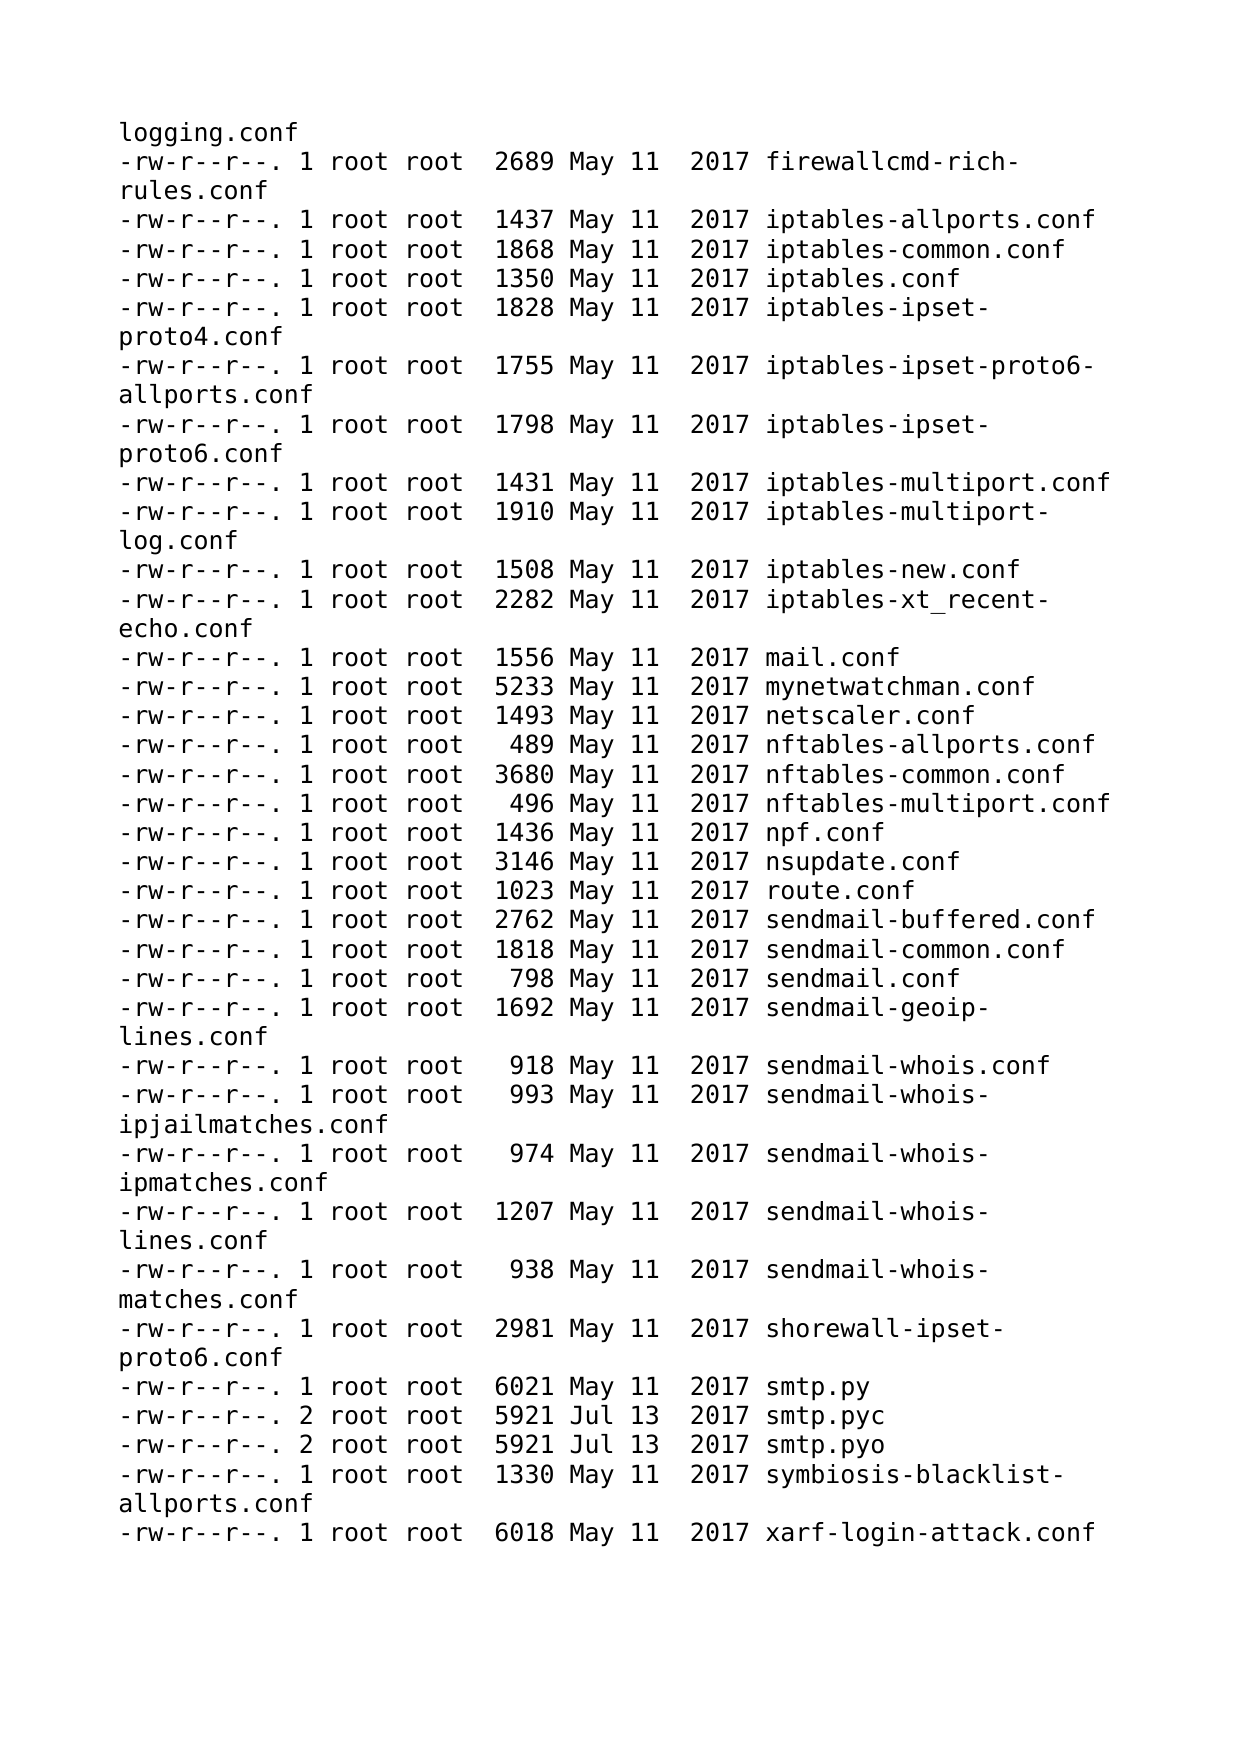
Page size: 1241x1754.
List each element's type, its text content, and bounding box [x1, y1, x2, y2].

text logging.conf -rw-r--r--. 1 root root 2689 May 11 2017 firewallcmd-rich-rules.conf -rw-r--r--. 1 root root 1437 May 11 2017 iptables-allports.conf -rw-r--r--. 1 root root 1868 May 11 2017 iptables-common.conf -rw-r--r--. 1 root root 1350 May 11 2017 iptables.conf -rw-r--r--. 1 root root 1828 May 11 2017 iptables-ipset-proto4.conf -rw-r--r--. 1 root root 1755 May 11 2017 iptables-ipset-proto6-allports.conf -rw-r--r--. 1 root root 1798 May 11 2017 iptables-ipset-proto6.conf -rw-r--r--. 1 root root 1431 May 11 2017 iptables-multiport.conf -rw-r--r--. 1 root root 1910 May 11 2017 iptables-multiport-log.conf -rw-r--r--. 1 root root 1508 May 11 2017 iptables-new.conf -rw-r--r--. 1 root root 2282 May 11 2017 iptables-xt_recent-echo.conf -rw-r--r--. 1 root root 1556 May 11 2017 mail.conf -rw-r--r--. 1 root root 5233 May 11 2017 mynetwatchman.conf -rw-r--r--. 1 root root 1493 May 11 2017 netscaler.conf -rw-r--r--. 1 root root 489 May 11 2017 nftables-allports.conf -rw-r--r--. 1 root root 3680 May 11 2017 nftables-common.conf -rw-r--r--. 1 root root 496 May 11 2017 nftables-multiport.conf -rw-r--r--. 1 root root 1436 May 11 2017 npf.conf -rw-r--r--. 1 root root 3146 May 11 2017 nsupdate.conf -rw-r--r--. 1 root root 1023 May 11 2017 route.conf -rw-r--r--. 1 root root 2762 May 11 2017 sendmail-buffered.conf -rw-r--r--. 1 root root 1818 May 11 2017 sendmail-common.conf -rw-r--r--. 1 root root 798 May 11 2017 sendmail.conf -rw-r--r--. 1 root root 1692 May 11 2017 sendmail-geoip-lines.conf -rw-r--r--. 1 root root 918 May 11 2017 sendmail-whois.conf -rw-r--r--. 1 root root 993 May 11 2017 sendmail-whois-ipjailmatches.conf -rw-r--r--. 1 root root 974 May 11 2017 sendmail-whois-ipmatches.conf -rw-r--r--. 1 root root 1207 May 11 2017 sendmail-whois-lines.conf -rw-r--r--. 1 root root 938 May 11 2017 sendmail-whois-matches.conf -rw-r--r--. 1 root root 2981 May 11 2017 shorewall-ipset-proto6.conf -rw-r--r--. 1 root root 6021 May 11 2017 smtp.py -rw-r--r--. 2 root root 5921 Jul 13 2017 smtp.pyc -rw-r--r--. 2 root root 5921 Jul 13 2017 smtp.pyo -rw-r--r--. 1 root root 1330 May 11 2017 symbiosis-blacklist-allports.conf -rw-r--r--. 1 root root 6018 May 11 2017 xarf-login-attack.conf [118, 118, 1122, 1547]
